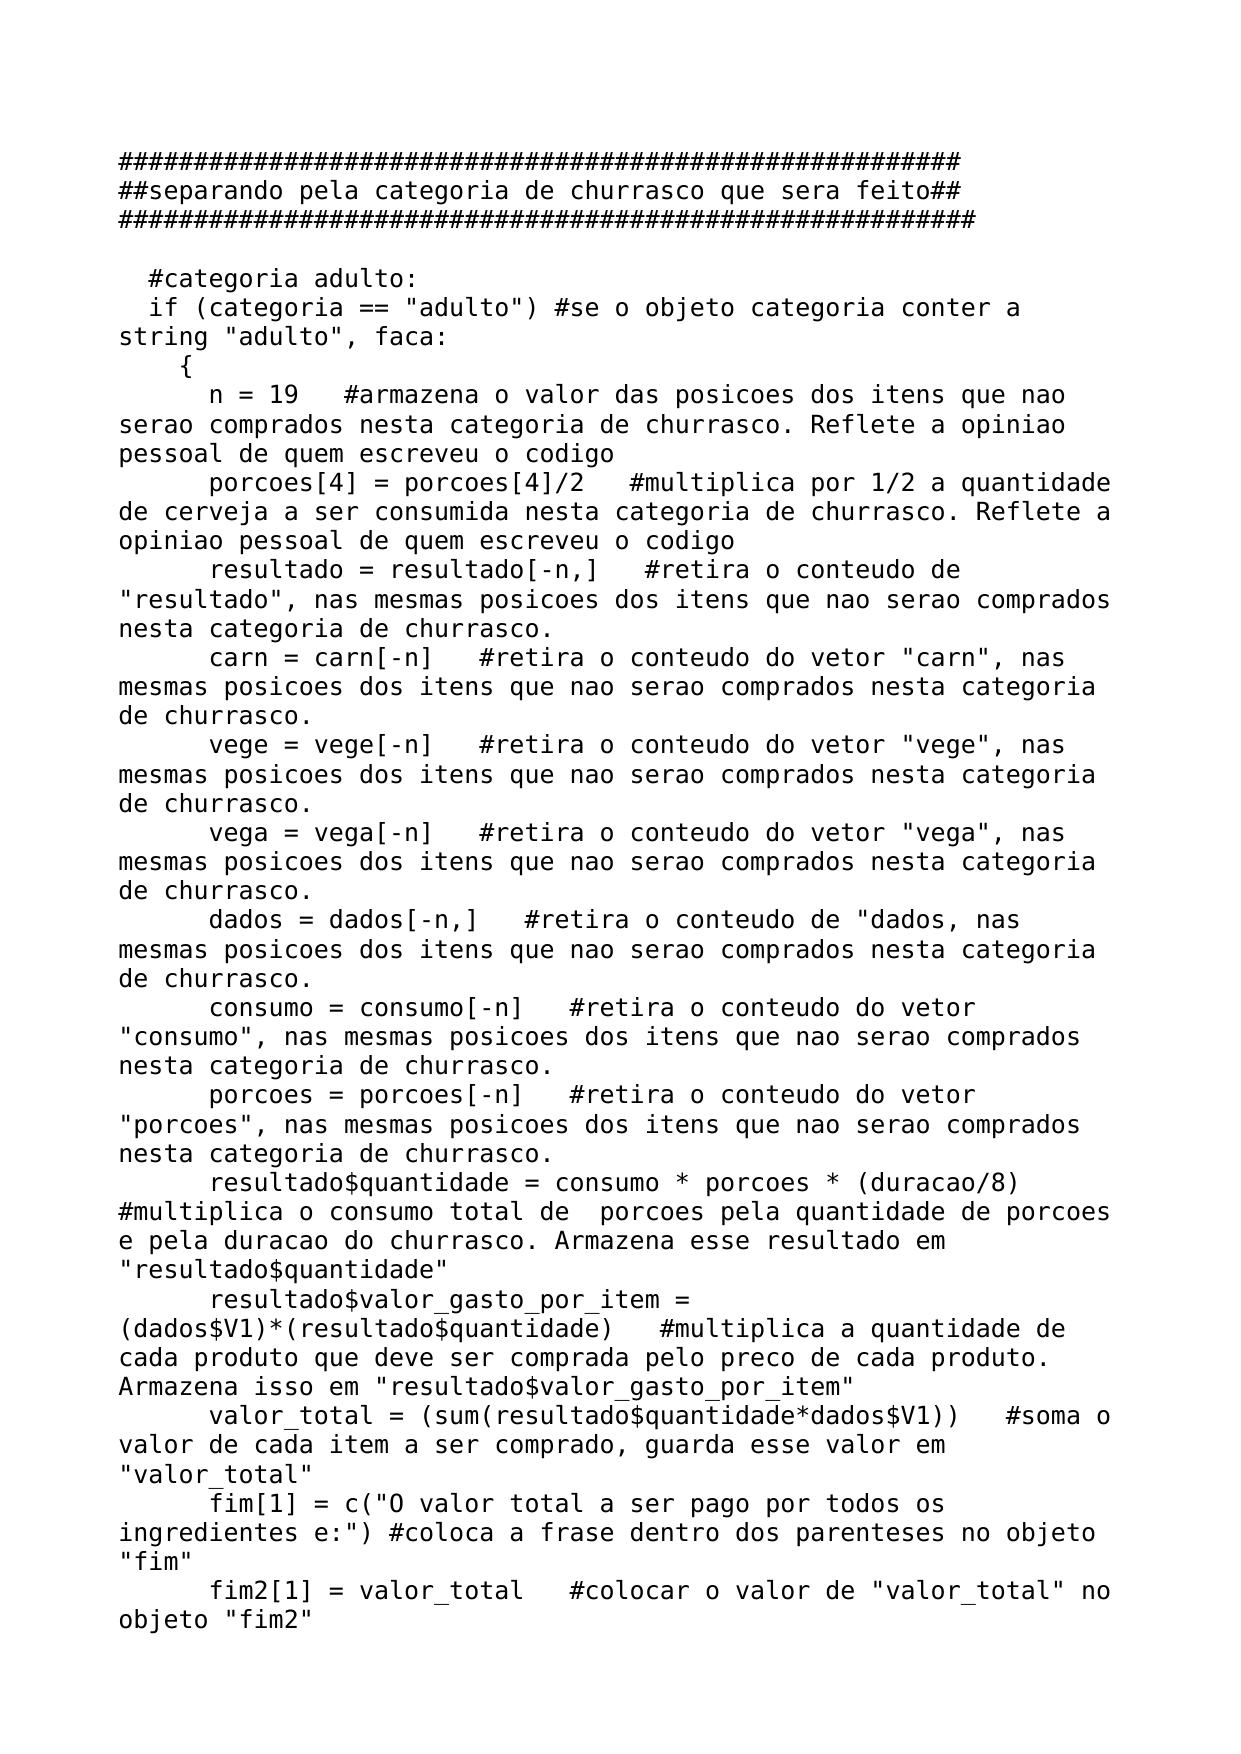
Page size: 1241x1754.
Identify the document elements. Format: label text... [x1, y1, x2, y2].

text ######################################################## ##separando pela categoria de churrasco que sera feito## ######################################################### #categoria adulto: if (categoria == "adulto") #se o objeto categoria conter a string "adulto", faca: { n = 19 #armazena o valor das posicoes dos itens que nao serao comprados nesta categoria de churrasco. Reflete a opiniao pessoal de quem escreveu o codigo porcoes[4] = porcoes[4]/2 #multiplica por 1/2 a quantidade de cerveja a ser consumida nesta categoria de churrasco. Reflete a opiniao pessoal de quem escreveu o codigo resultado = resultado[-n,] #retira o conteudo de "resultado", nas mesmas posicoes dos itens que nao serao comprados nesta categoria de churrasco. carn = carn[-n] #retira o conteudo do vetor "carn", nas mesmas posicoes dos itens que nao serao comprados nesta categoria de churrasco. vege = vege[-n] #retira o conteudo do vetor "vege", nas mesmas posicoes dos itens que nao serao comprados nesta categoria de churrasco. vega = vega[-n] #retira o conteudo do vetor "vega", nas mesmas posicoes dos itens que nao serao comprados nesta categoria de churrasco. dados = dados[-n,] #retira o conteudo de "dados, nas mesmas posicoes dos itens que nao serao comprados nesta categoria de churrasco. consumo = consumo[-n] #retira o conteudo do vetor "consumo", nas mesmas posicoes dos itens que nao serao comprados nesta categoria de churrasco. porcoes = porcoes[-n] #retira o conteudo do vetor "porcoes", nas mesmas posicoes dos itens que nao serao comprados nesta categoria de churrasco. resultado$quantidade = consumo * porcoes * (duracao/8) #multiplica o consumo total de porcoes pela quantidade de porcoes e pela duracao do churrasco. Armazena esse resultado em "resultado$quantidade" resultado$valor_gasto_por_item = (dados$V1)*(resultado$quantidade) #multiplica a quantidade de cada produto que deve ser comprada pelo preco de cada produto. Armazena isso em "resultado$valor_gasto_por_item" valor_total = (sum(resultado$quantidade*dados$V1)) #soma o valor de cada item a ser comprado, guarda esse valor em "valor_total" fim[1] = c("O valor total a ser pago por todos os ingredientes e:") #coloca a frase dentro dos parenteses no objeto "fim" fim2[1] = valor_total #colocar o valor de "valor_total" no objeto "fim2" [118, 118, 1122, 1635]
